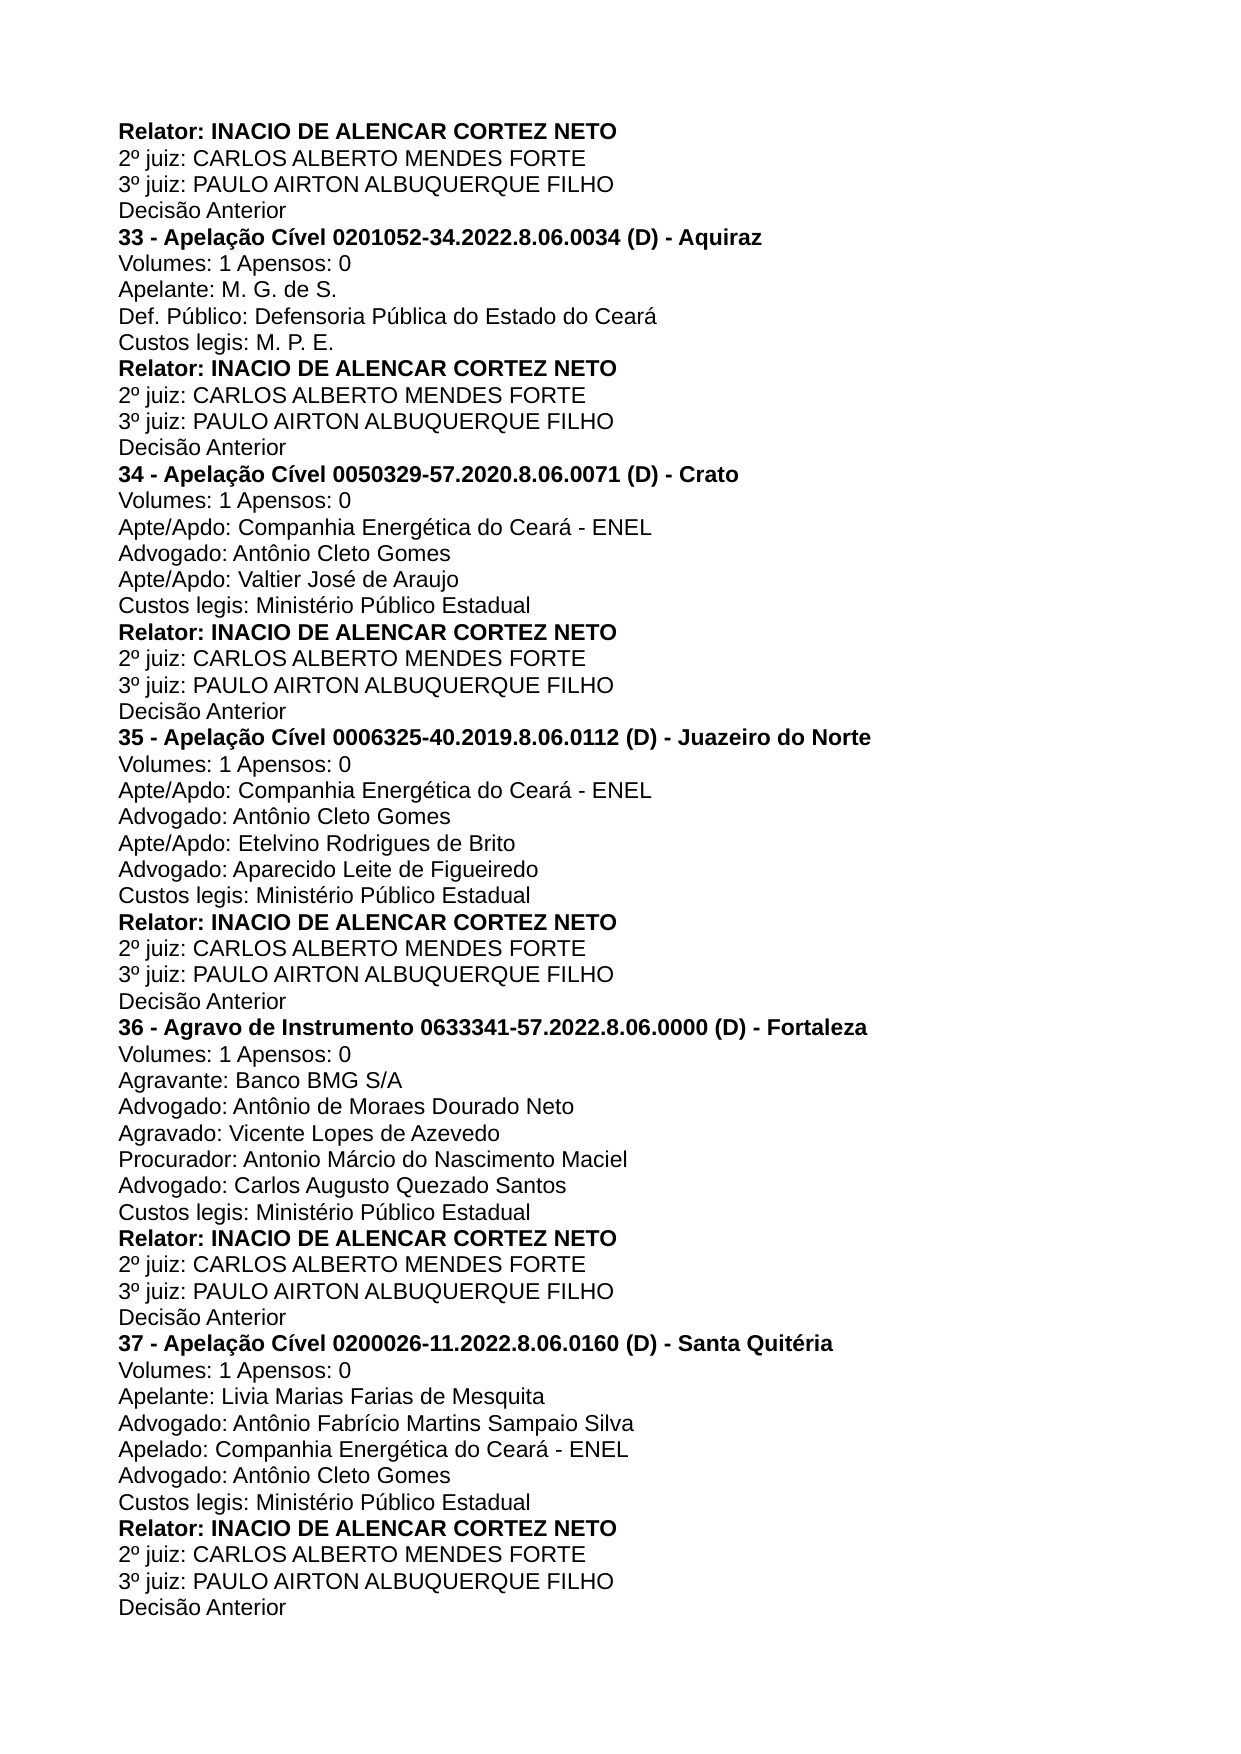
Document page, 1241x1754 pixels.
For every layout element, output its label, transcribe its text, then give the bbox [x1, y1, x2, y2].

text Apelante: M. G. de S. [118, 276, 1122, 303]
text 3º juiz: PAULO AIRTON ALBUQUERQUE FILHO [118, 408, 1122, 434]
text Relator: INACIO DE ALENCAR CORTEZ NETO [118, 1515, 1122, 1541]
text Advogado: Antônio Cleto Gomes [118, 540, 1122, 566]
text Volumes: 1 Apensos: 0 [118, 1357, 1122, 1383]
text 2º juiz: CARLOS ALBERTO MENDES FORTE [118, 935, 1122, 961]
text Agravado: Vicente Lopes de Azevedo [118, 1119, 1122, 1146]
text Relator: INACIO DE ALENCAR CORTEZ NETO [118, 1225, 1122, 1251]
text Advogado: Antônio Fabrício Martins Sampaio Silva [118, 1409, 1122, 1436]
text 3º juiz: PAULO AIRTON ALBUQUERQUE FILHO [118, 1278, 1122, 1304]
text Volumes: 1 Apensos: 0 [118, 250, 1122, 276]
text Decisão Anterior [118, 197, 1122, 223]
text Advogado: Carlos Augusto Quezado Santos [118, 1172, 1122, 1199]
text Decisão Anterior [118, 988, 1122, 1014]
text 37 - Apelação Cível 0200026-11.2022.8.06.0160 (D) - Santa Quitéria [118, 1330, 1122, 1357]
text 3º juiz: PAULO AIRTON ALBUQUERQUE FILHO [118, 672, 1122, 698]
text 34 - Apelação Cível 0050329-57.2020.8.06.0071 (D) - Crato [118, 461, 1122, 487]
text Procurador: Antonio Márcio do Nascimento Maciel [118, 1146, 1122, 1172]
text Relator: INACIO DE ALENCAR CORTEZ NETO [118, 619, 1122, 645]
text Advogado: Antônio Cleto Gomes [118, 803, 1122, 830]
text Apelado: Companhia Energética do Ceará - ENEL [118, 1436, 1122, 1462]
text Apte/Apdo: Valtier José de Araujo [118, 566, 1122, 592]
text Relator: INACIO DE ALENCAR CORTEZ NETO [118, 909, 1122, 935]
text 2º juiz: CARLOS ALBERTO MENDES FORTE [118, 1251, 1122, 1278]
text 2º juiz: CARLOS ALBERTO MENDES FORTE [118, 1541, 1122, 1568]
text 2º juiz: CARLOS ALBERTO MENDES FORTE [118, 382, 1122, 408]
text Custos legis: M. P. E. [118, 329, 1122, 355]
text Relator: INACIO DE ALENCAR CORTEZ NETO [118, 355, 1122, 382]
text Relator: INACIO DE ALENCAR CORTEZ NETO [118, 118, 1122, 144]
text 35 - Apelação Cível 0006325-40.2019.8.06.0112 (D) - Juazeiro do Norte [118, 724, 1122, 751]
text Apte/Apdo: Companhia Energética do Ceará - ENEL [118, 777, 1122, 803]
text Decisão Anterior [118, 698, 1122, 724]
text 2º juiz: CARLOS ALBERTO MENDES FORTE [118, 645, 1122, 672]
text 33 - Apelação Cível 0201052-34.2022.8.06.0034 (D) - Aquiraz [118, 223, 1122, 250]
text Advogado: Antônio Cleto Gomes [118, 1462, 1122, 1488]
text Decisão Anterior [118, 1594, 1122, 1620]
text Apte/Apdo: Etelvino Rodrigues de Brito [118, 830, 1122, 856]
text Volumes: 1 Apensos: 0 [118, 487, 1122, 513]
text Custos legis: Ministério Público Estadual [118, 1488, 1122, 1515]
text 3º juiz: PAULO AIRTON ALBUQUERQUE FILHO [118, 961, 1122, 988]
text Apte/Apdo: Companhia Energética do Ceará - ENEL [118, 513, 1122, 540]
text 3º juiz: PAULO AIRTON ALBUQUERQUE FILHO [118, 171, 1122, 197]
text Apelante: Livia Marias Farias de Mesquita [118, 1383, 1122, 1409]
text Custos legis: Ministério Público Estadual [118, 592, 1122, 619]
text Decisão Anterior [118, 1304, 1122, 1330]
text Volumes: 1 Apensos: 0 [118, 1041, 1122, 1067]
text 3º juiz: PAULO AIRTON ALBUQUERQUE FILHO [118, 1568, 1122, 1594]
text Decisão Anterior [118, 434, 1122, 461]
text Custos legis: Ministério Público Estadual [118, 1199, 1122, 1225]
text 36 - Agravo de Instrumento 0633341-57.2022.8.06.0000 (D) - Fortaleza [118, 1014, 1122, 1041]
text 2º juiz: CARLOS ALBERTO MENDES FORTE [118, 144, 1122, 171]
text Def. Público: Defensoria Pública do Estado do Ceará [118, 303, 1122, 329]
text Advogado: Antônio de Moraes Dourado Neto [118, 1093, 1122, 1119]
text Custos legis: Ministério Público Estadual [118, 882, 1122, 909]
text Agravante: Banco BMG S/A [118, 1067, 1122, 1093]
text Volumes: 1 Apensos: 0 [118, 751, 1122, 777]
text Advogado: Aparecido Leite de Figueiredo [118, 856, 1122, 882]
